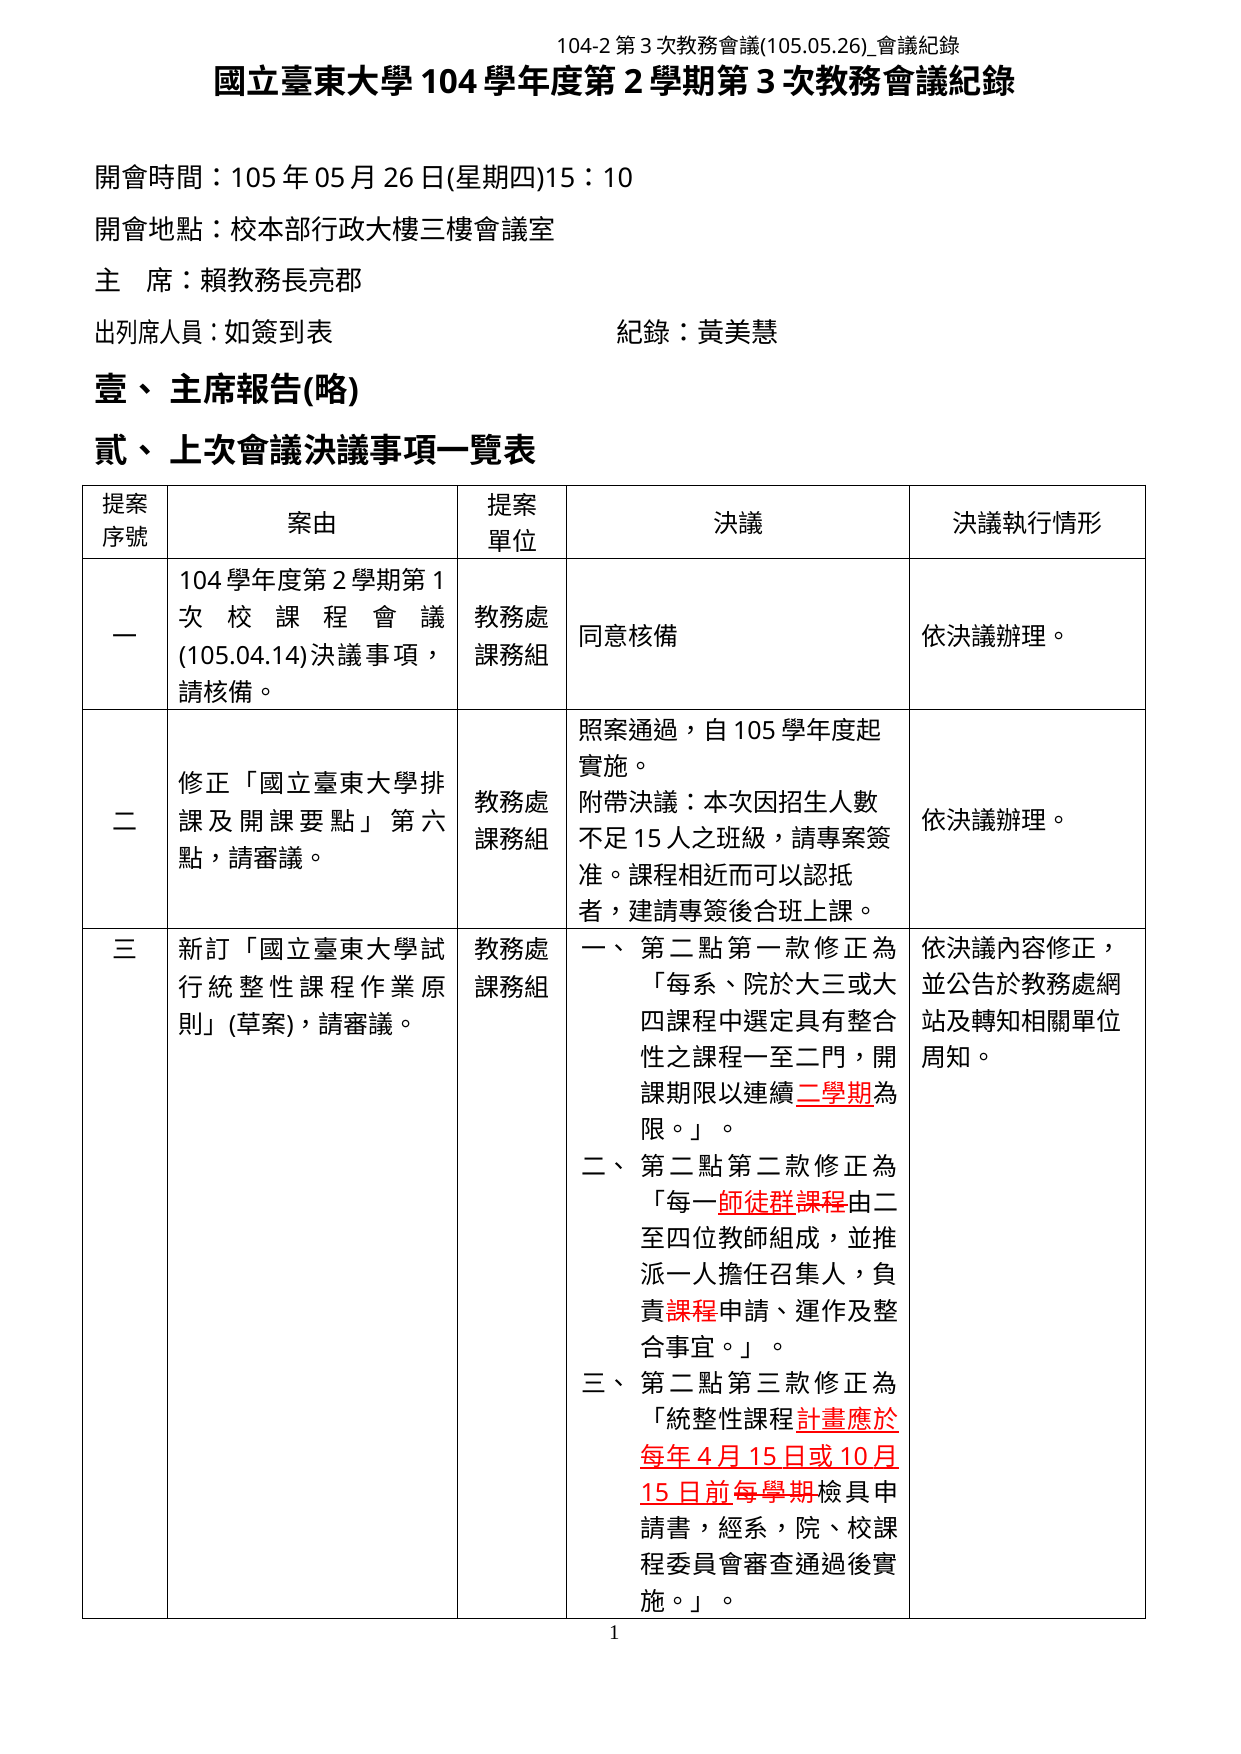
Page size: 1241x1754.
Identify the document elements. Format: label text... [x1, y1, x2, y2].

table_cell 第二點第一款修正為「每系、院於大三或大四課程中選定具有整合性之課程一至二門，開課期限以連續二學期為限。」。 第二點第二款修正為「每一師徒群課程由二至四位教師組成，並推派一人擔任召集人，負責課程申請、運作及整合事宜。」。 第二點第三款修正為「統整性課程計畫應於每年4月15日或10月15日前每學期檢具申請書，經系，院、校課程委員會審查通過後實施。」。 第三點第一款修正為「以全部修課學生數乘以0.25為該課程總鐘點數，每位教師最高以每班級二小時為限。由共同指導教師協商分配後，填具鐘點費分配表送交課務組憑辦。」。 第五點修正為「每學期統整性課程計畫結束後二個月內檢具執行成果報告，經系、院、校課程委員會審查。如成效不彰，則不得再提出申請。如該課程仍有續開之必要，則鐘點費依據原課程學分數、學時核實支給。」。 第六點修正為「本作業原則經教務會議通過，陳請校長核定後實施，修正時亦同。」。 附件二說明第四點修正為「本表請於學生人數確定及鐘點分配後，隨開課一覽表繳回課務組。如有疑問請電洽課務組分機1111。」。 餘照案通過。 [567, 929, 909, 1617]
text 開會時間：105年05月26日(星期四)15：10 [94, 156, 1134, 195]
table_header 提案 單位 [458, 486, 566, 558]
table_cell 新訂「國立臺東大學試行統整性課程作業原則」(草案)，請審議。 [168, 929, 457, 1617]
table_cell 依決議內容修正，並公告於教務處網站及轉知相關單位周知。 [910, 929, 1145, 1617]
text 主 席：賴教務長亮郡 [94, 259, 1134, 299]
table_header 決議執行情形 [910, 486, 1145, 558]
table_cell 依決議辦理。 [910, 559, 1145, 709]
table_cell 104學年度第2學期第1次校課程會議(105.04.14)決議事項，請核備。 [168, 559, 457, 709]
text 出列席人員：如簽到表 紀錄：黃美慧 [94, 311, 1134, 350]
table_header 案由 [168, 486, 457, 558]
list 主席報告(略) [94, 363, 1134, 411]
table_cell 修正「國立臺東大學排課及開課要點」第六點，請審議。 [168, 710, 457, 928]
table_cell 教務處課務組 [458, 710, 566, 928]
table_header 決議 [567, 486, 909, 558]
table_cell 三 [83, 929, 167, 1617]
list 上次會議決議事項一覽表 [94, 424, 1134, 472]
table_cell 依決議辦理。 [910, 710, 1145, 928]
table_cell 照案通過，自105學年度起實施。 附帶決議：本次因招生人數不足15人之班級，請專案簽准。課程相近而可以認抵者，建請專簽後合班上課。 [567, 710, 909, 928]
table_cell 教務處課務組 [458, 559, 566, 709]
text 開會地點：校本部行政大樓三樓會議室 [94, 208, 1134, 247]
table_cell 二 [83, 710, 167, 928]
table_cell 一 [83, 559, 167, 709]
table_cell 教務處課務組 [458, 929, 566, 1617]
table_cell 同意核備 [567, 559, 909, 709]
text 國立臺東大學104學年度第2學期第3次教務會議紀錄 [76, 60, 1134, 102]
table_header 提案 序號 [83, 486, 167, 558]
